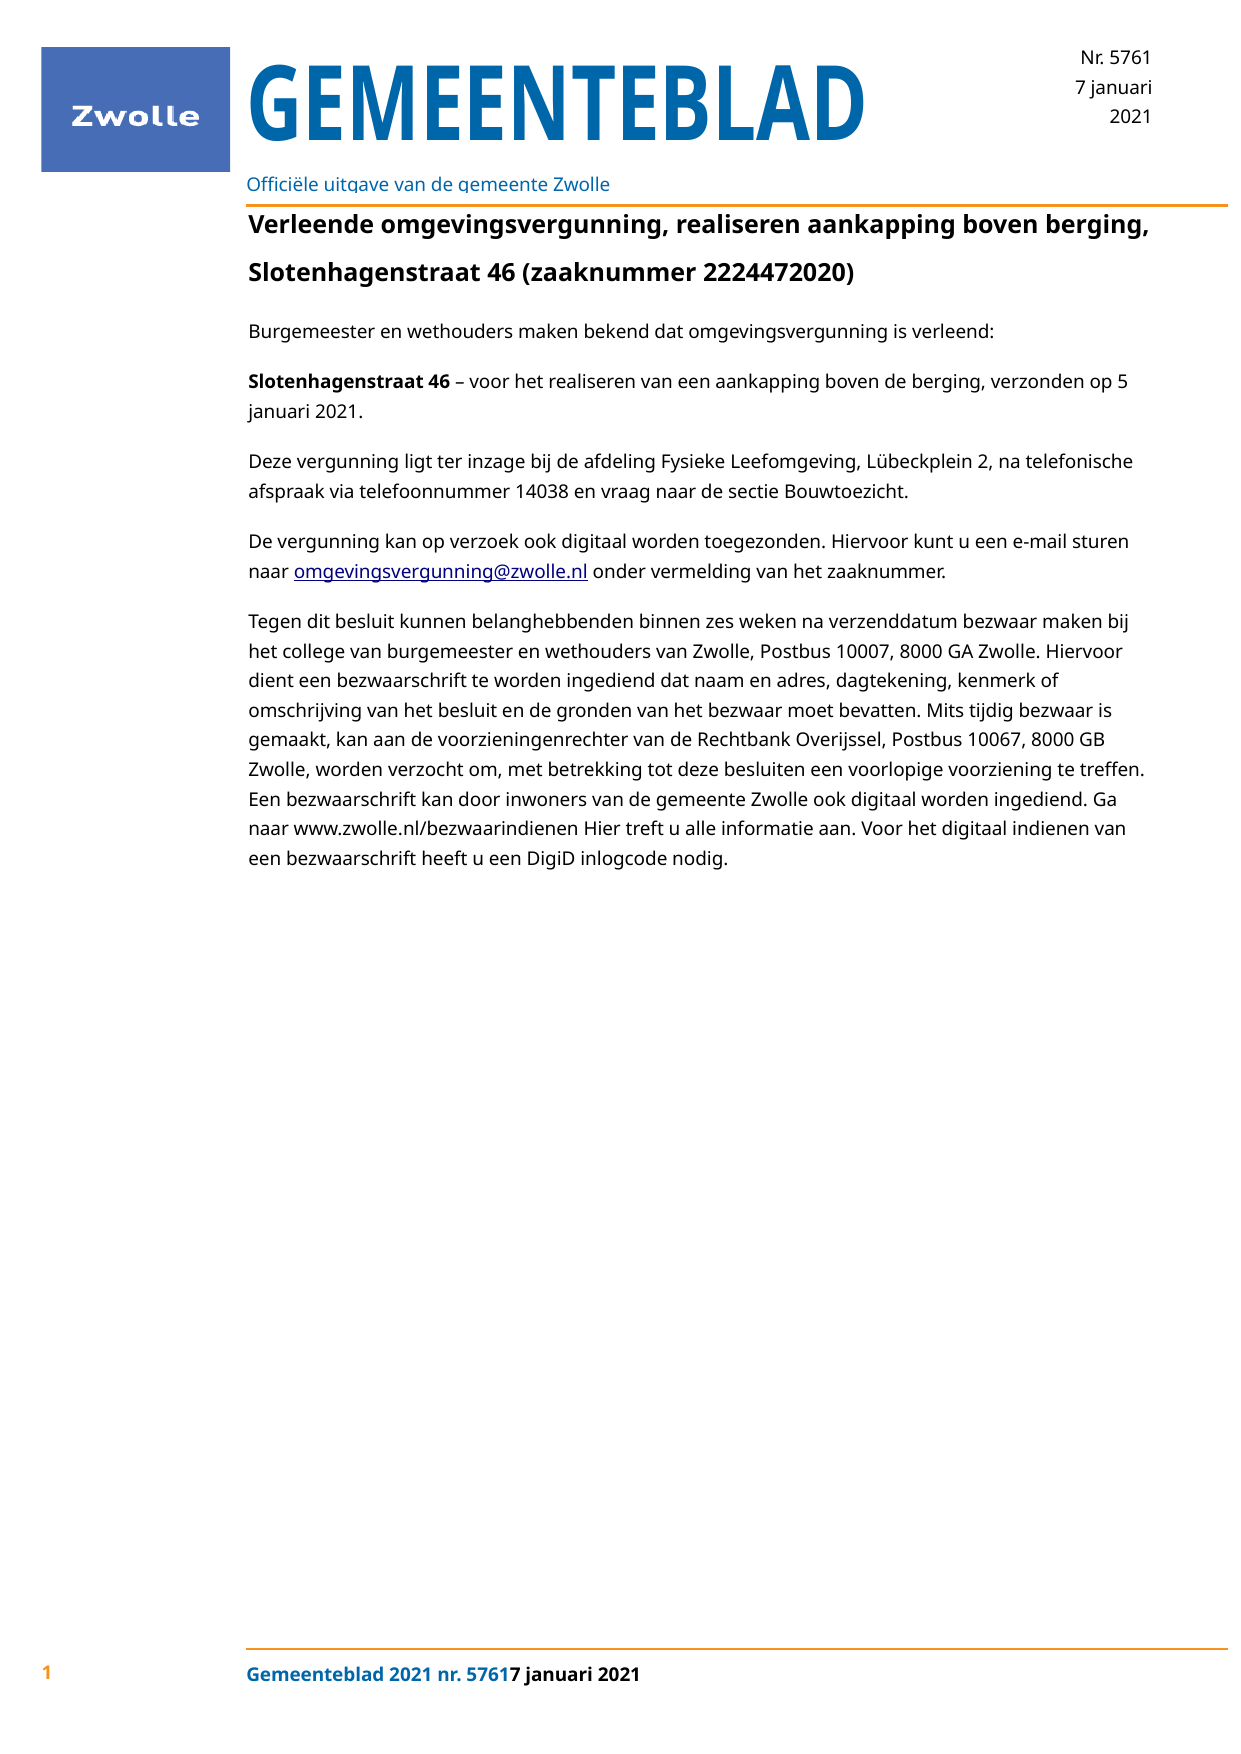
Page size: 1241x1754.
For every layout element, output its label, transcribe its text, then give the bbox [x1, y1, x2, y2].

picture [41, 47, 231, 172]
text Burgemeester en wethouders maken bekend dat omgevingsvergunning is verleend: [248, 318, 1152, 344]
text Slotenhagenstraat 46 – voor het realiseren van een aankapping boven de berging, verzonden op 5 januari 2021. [248, 368, 1152, 424]
text Deze vergunning ligt ter inzage bij de afdeling Fysieke Leefomgeving, Lübeckplein 2, na telefonische afspraak via telefoonnummer 14038 en vraag naar de sectie Bouwtoezicht. [248, 448, 1152, 504]
text Tegen dit besluit kunnen belanghebbenden binnen zes weken na verzenddatum bezwaar maken bij het college van burgemeester en wethouders van Zwolle, Postbus 10007, 8000 GA Zwolle. Hiervoor dient een bezwaarschrift te worden ingediend dat naam en adres, dagtekening, kenmerk of omschrijving van het besluit en de gronden van het bezwaar moet bevatten. Mits tijdig bezwaar is gemaakt, kan aan de voorzieningenrechter van de Rechtbank Overijssel, Postbus 10067, 8000 GB Zwolle, worden verzocht om, met betrekking tot deze besluiten een voorlopige voorziening te treffen. Een bezwaarschrift kan door inwoners van de gemeente Zwolle ook digitaal worden ingediend. Ga naar www.zwolle.nl/bezwaarindienen Hier treft u alle informatie aan. Voor het digitaal indienen van een bezwaarschrift heeft u een DigiD inlogcode nodig. [248, 608, 1152, 871]
text De vergunning kan op verzoek ook digitaal worden toegezonden. Hiervoor kunt u een e-mail sturen naar omgevingsvergunning@zwolle.nl onder vermelding van het zaaknummer. [248, 528, 1152, 584]
text Verleende omgevingsvergunning, realiseren aankapping boven berging, Slotenhagenstraat 46 (zaaknummer 2224472020) [248, 207, 1152, 288]
